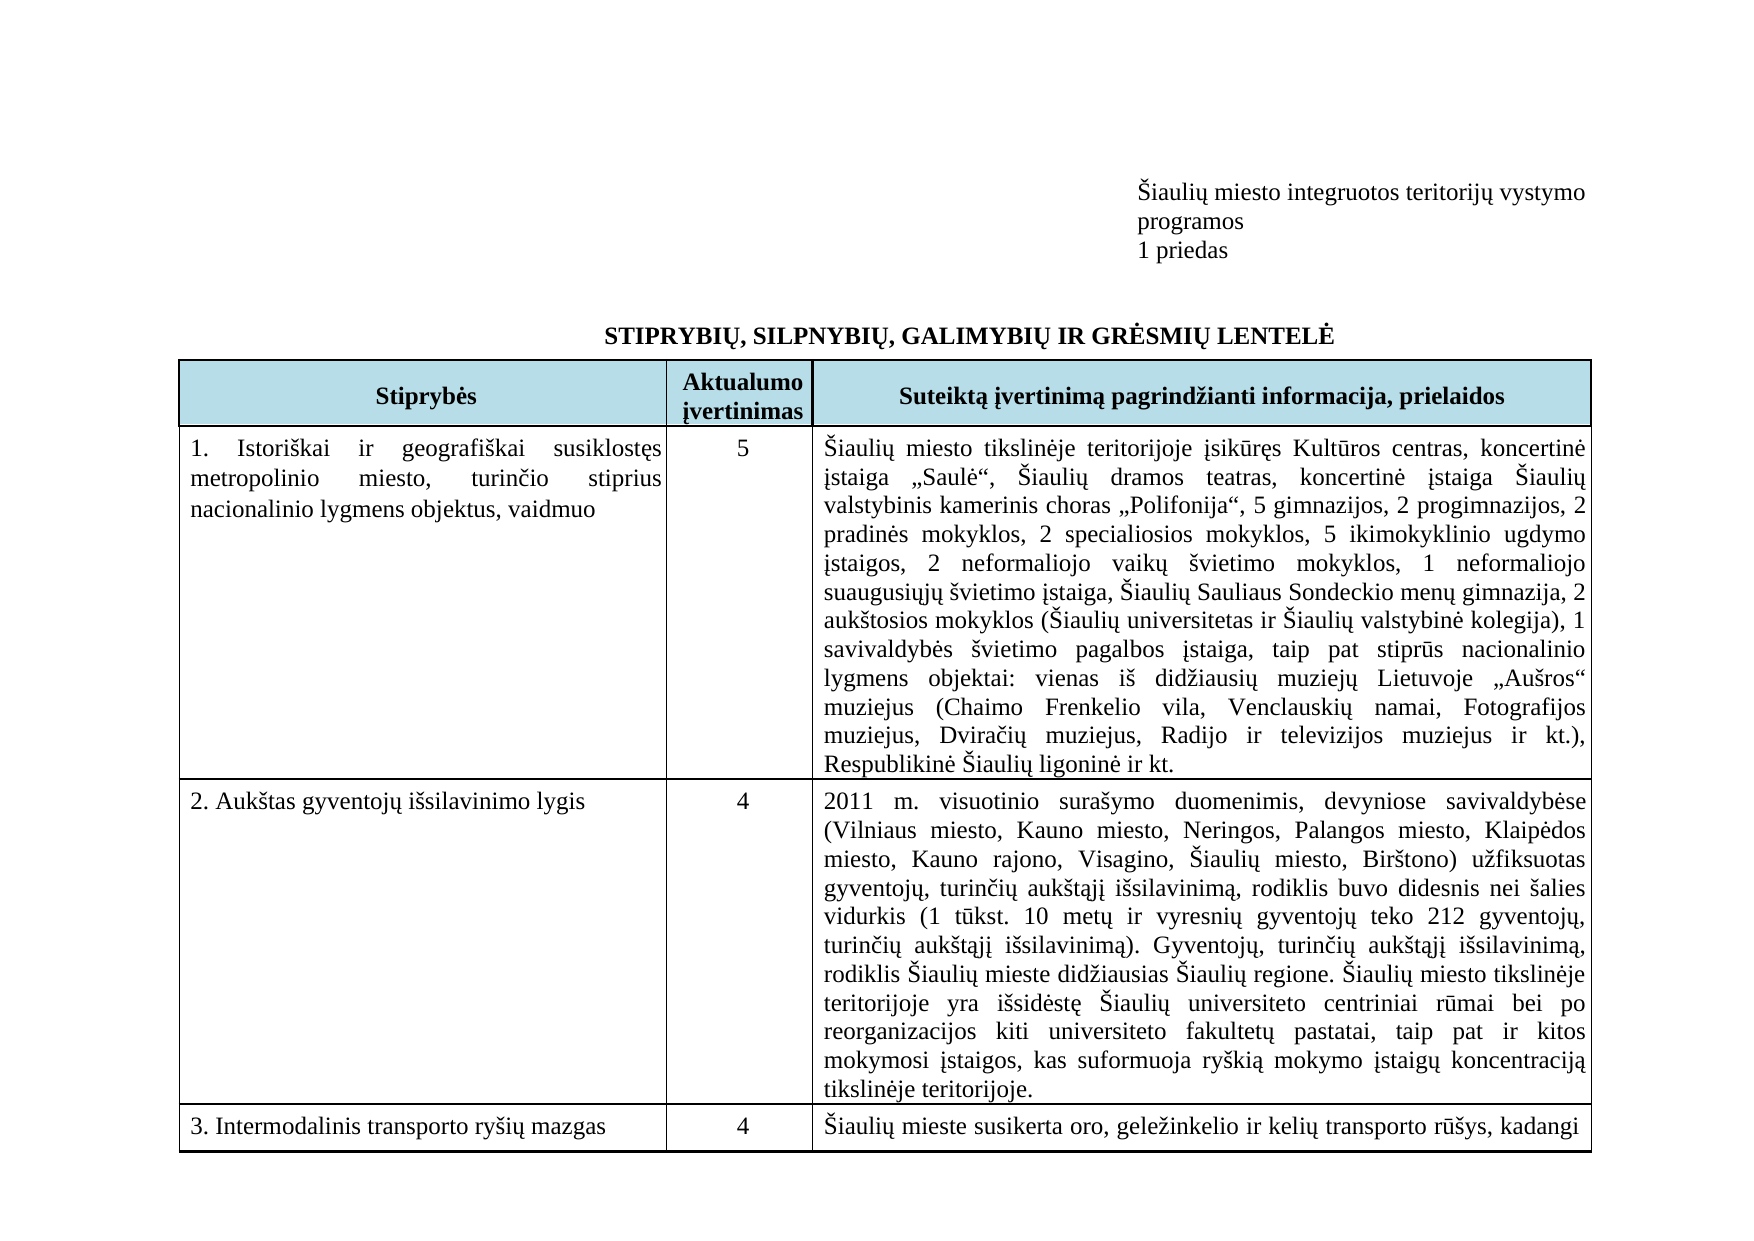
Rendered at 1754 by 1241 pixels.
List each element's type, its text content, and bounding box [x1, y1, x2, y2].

text Šiaulių miesto integruotos teritorijų vystymo programos [1137, 177, 1695, 235]
table_cell Šiaulių mieste susikerta oro, geležinkelio ir kelių transporto rūšys, kadangi [813, 1105, 1591, 1150]
table_header Stiprybės [180, 361, 666, 424]
table_header Aktualumo įvertinimas [667, 361, 811, 424]
table_cell 5 [667, 427, 812, 778]
table_cell 2011 m. visuotinio surašymo duomenimis, devyniose savivaldybėse (Vilniaus miesto, Kauno miesto, Neringos, Palangos miesto, Klaipėdos miesto, Kauno rajono, Visagino, Šiaulių miesto, Birštono) užfiksuotas gyventojų, turinčių aukštąjį išsilavinimą, rodiklis buvo didesnis nei šalies vidurkis (1 tūkst. 10 metų ir vyresnių gyventojų teko 212 gyventojų, turinčių aukštąjį išsilavinimą). Gyventojų, turinčių aukštąjį išsilavinimą, rodiklis Šiaulių mieste didžiausias Šiaulių regione. Šiaulių miesto tikslinėje teritorijoje yra išsidėstę Šiaulių universiteto centriniai rūmai bei po reorganizacijos kiti universiteto fakultetų pastatai, taip pat ir kitos mokymosi įstaigos, kas suformuoja ryškią mokymo įstaigų koncentraciją tikslinėje teritorijoje. [813, 780, 1591, 1103]
table_cell 3. Intermodalinis transporto ryšių mazgas [180, 1105, 666, 1150]
table_cell Šiaulių miesto tikslinėje teritorijoje įsikūręs Kultūros centras, koncertinė įstaiga „Saulė“, Šiaulių dramos teatras, koncertinė įstaiga Šiaulių valstybinis kamerinis choras „Polifonija“, 5 gimnazijos, 2 progimnazijos, 2 pradinės mokyklos, 2 specialiosios mokyklos, 5 ikimokyklinio ugdymo įstaigos, 2 neformaliojo vaikų švietimo mokyklos, 1 neformaliojo suaugusiųjų švietimo įstaiga, Šiaulių Sauliaus Sondeckio menų gimnazija, 2 aukštosios mokyklos (Šiaulių universitetas ir Šiaulių valstybinė kolegija), 1 savivaldybės švietimo pagalbos įstaiga, taip pat stiprūs nacionalinio lygmens objektai: vienas iš didžiausių muziejų Lietuvoje „Aušros“ muziejus (Chaimo Frenkelio vila, Venclauskių namai, Fotografijos muziejus, Dviračių muziejus, Radijo ir televizijos muziejus ir kt.), Respublikinė Šiaulių ligoninė ir kt. [813, 427, 1591, 778]
text 1 priedas [1004, 235, 1695, 263]
table_cell 2. Aukštas gyventojų išsilavinimo lygis [180, 780, 666, 1103]
table_cell 4 [667, 1105, 812, 1150]
table_cell 1. Istoriškai ir geografiškai susiklostęs metropolinio miesto, turinčio stiprius nacionalinio lygmens objektus, vaidmuo [180, 427, 666, 778]
table_cell 4 [667, 780, 812, 1103]
table_header Suteiktą įvertinimą pagrindžianti informacija, prielaidos [814, 361, 1590, 424]
subtitle STIPRYBIŲ, SILPNYBIŲ, GALIMYBIŲ IR GRĖSMIŲ LENTELĖ [251, 321, 1695, 350]
